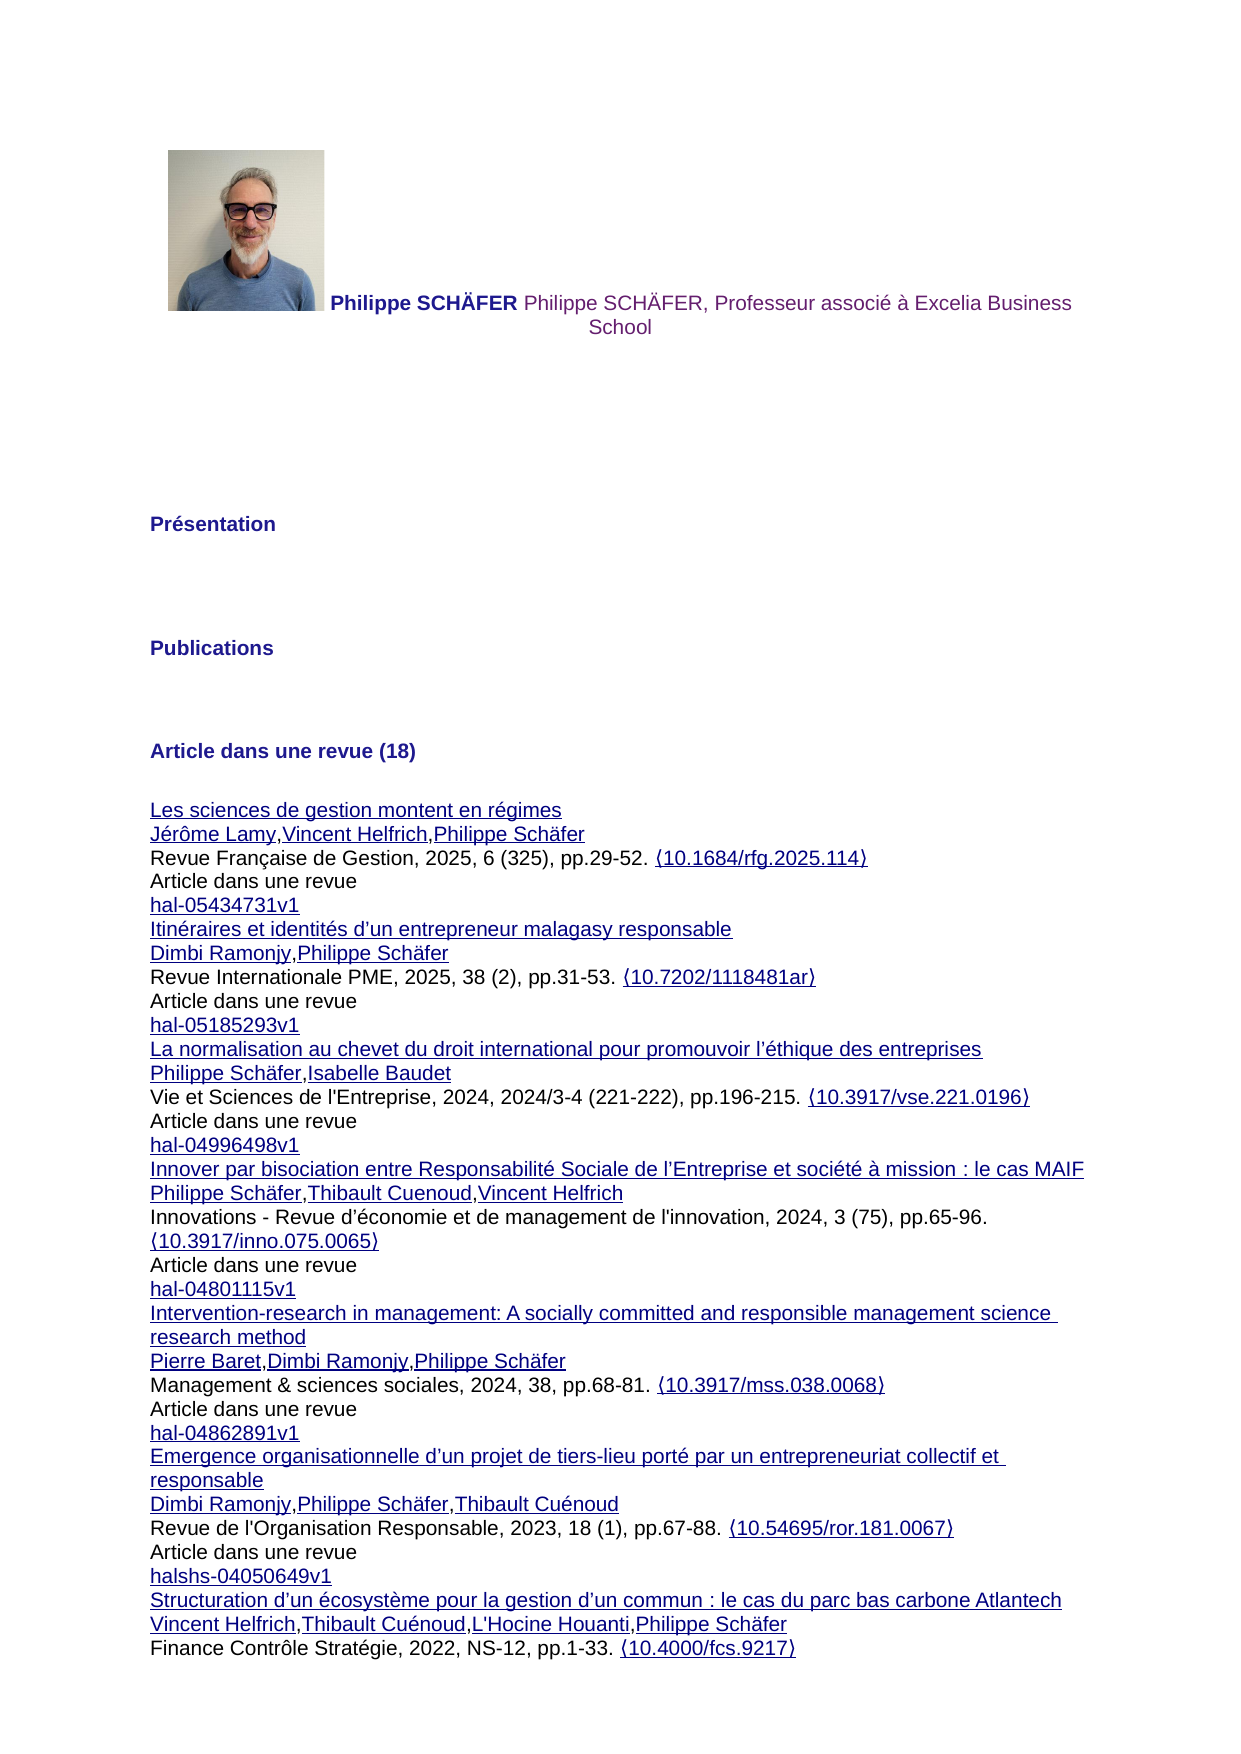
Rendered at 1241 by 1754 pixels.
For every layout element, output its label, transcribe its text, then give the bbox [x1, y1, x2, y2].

subtitle Philippe SCHÄFER Philippe SCHÄFER, Professeur associé à Excelia Business School [150, 150, 1090, 339]
table_cell Structuration d’un écosystème pour la gestion d’un commun : le cas du parc bas carbone Atlantech Vincent Helfrich,Thibault Cuénoud,L'Hocine Houanti,Philippe Schäfer Finance Contrôle Stratégie, 2022, NS-12, pp.1-33. ⟨10.4000/fcs.9217⟩ [150, 1588, 1090, 1660]
picture [168, 150, 325, 311]
subtitle Présentation [150, 512, 1090, 536]
table_header Les sciences de gestion montent en régimes Jérôme Lamy,Vincent Helfrich,Philippe Schäfer Revue Française de Gestion, 2025, 6 (325), pp.29-52. ⟨10.1684/rfg.2025.114⟩ Article dans une revue hal-05434731v1 [150, 798, 1090, 917]
table_cell Innover par bisociation entre Responsabilité Sociale de l’Entreprise et société à mission : le cas MAIF Philippe Schäfer,Thibault Cuenoud,Vincent Helfrich Innovations - Revue d’économie et de management de l'innovation, 2024, 3 (75), pp.65-96. ⟨10.3917/inno.075.0065⟩ Article dans une revue hal-04801115v1 [150, 1157, 1090, 1301]
table_cell Intervention-research in management: A socially committed and responsible management science research method Pierre Baret,Dimbi Ramonjy,Philippe Schäfer Management & sciences sociales, 2024, 38, pp.68-81. ⟨10.3917/mss.038.0068⟩ Article dans une revue hal-04862891v1 [150, 1301, 1090, 1444]
table_cell Emergence organisationnelle d’un projet de tiers-lieu porté par un entrepreneuriat collectif et responsable Dimbi Ramonjy,Philippe Schäfer,Thibault Cuénoud Revue de l'Organisation Responsable, 2023, 18 (1), pp.67-88. ⟨10.54695/ror.181.0067⟩ Article dans une revue halshs-04050649v1 [150, 1444, 1090, 1588]
table_cell Itinéraires et identités d’un entrepreneur malagasy responsable Dimbi Ramonjy,Philippe Schäfer Revue Internationale PME, 2025, 38 (2), pp.31-53. ⟨10.7202/1118481ar⟩ Article dans une revue hal-05185293v1 [150, 917, 1090, 1037]
table_cell La normalisation au chevet du droit international pour promouvoir l’éthique des entreprises Philippe Schäfer,Isabelle Baudet Vie et Sciences de l'Entreprise, 2024, 2024/3-4 (221-222), pp.196-215. ⟨10.3917/vse.221.0196⟩ Article dans une revue hal-04996498v1 [150, 1037, 1090, 1157]
subtitle Publications [150, 636, 1090, 660]
subtitle Article dans une revue (18) [150, 739, 1090, 763]
